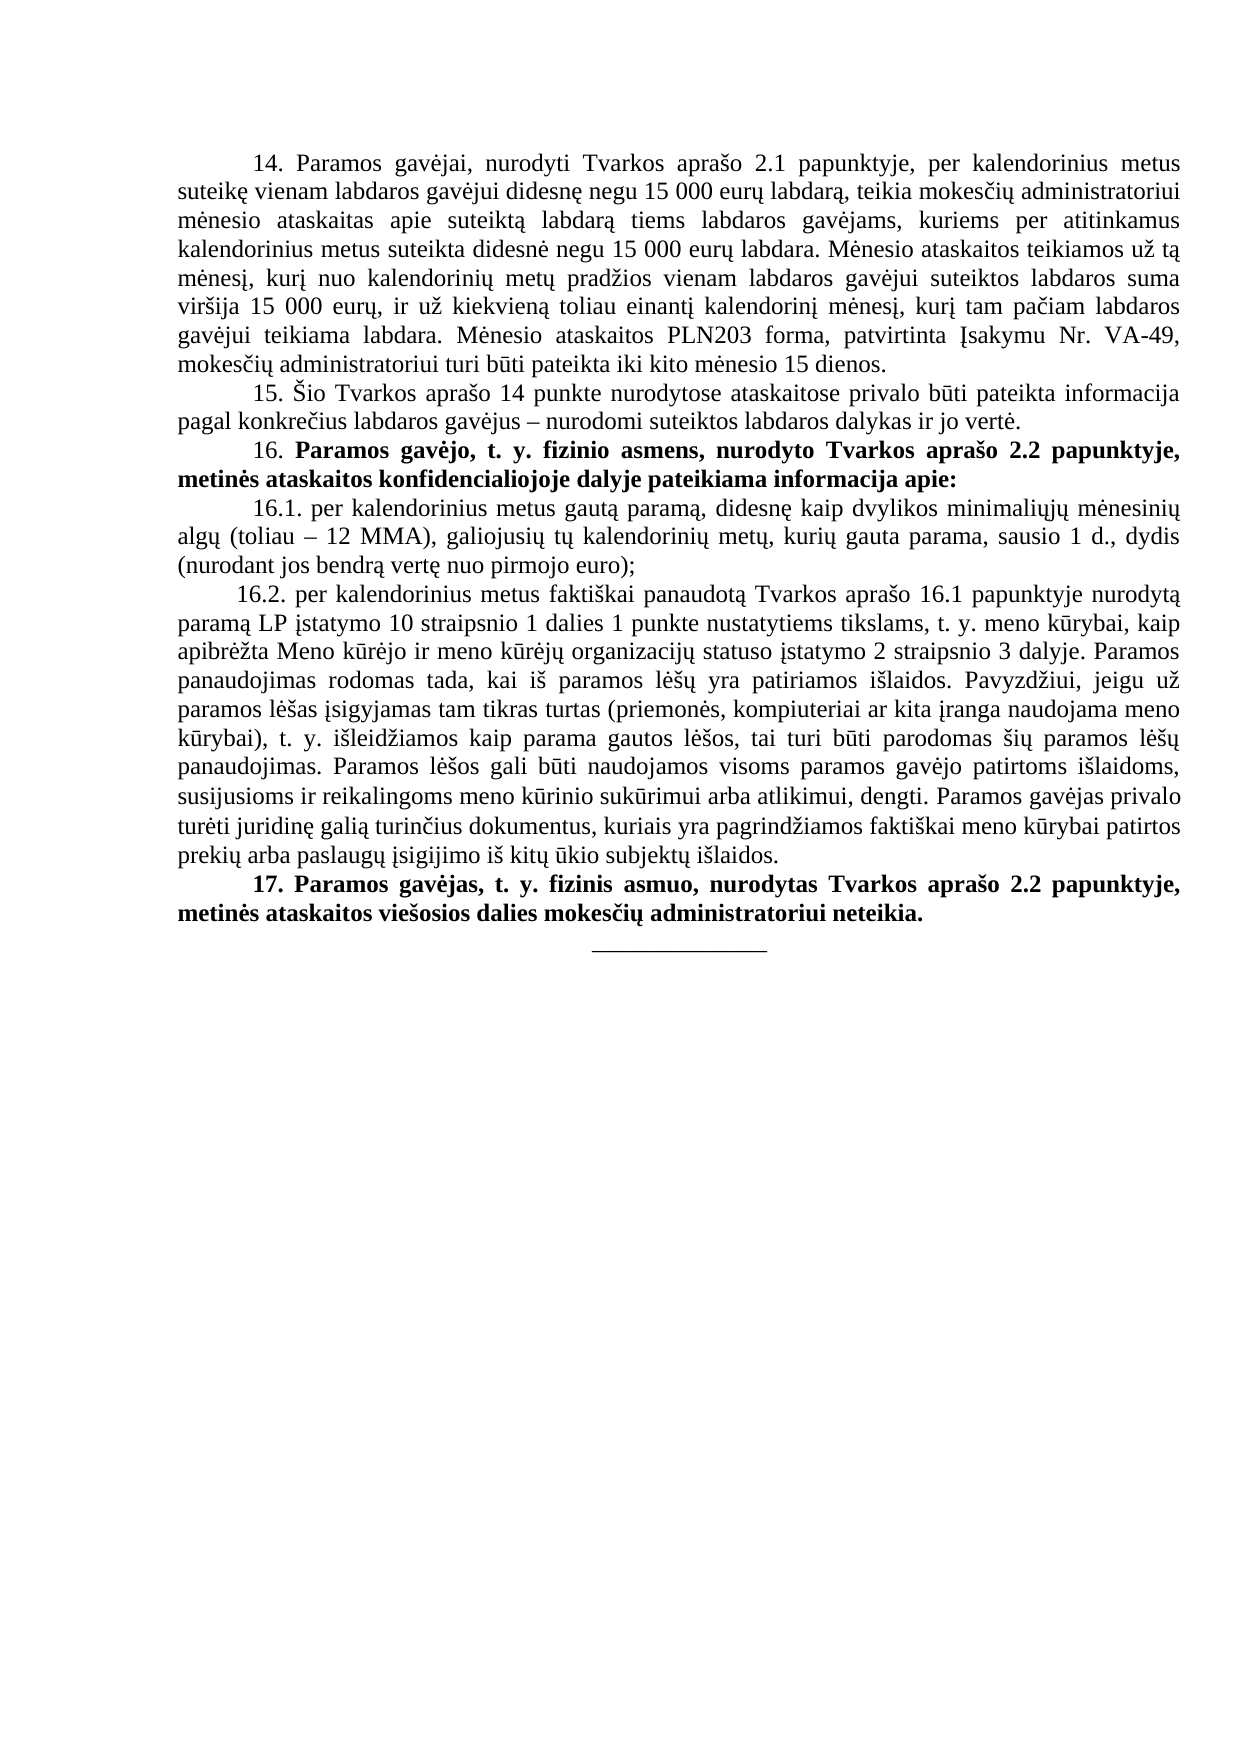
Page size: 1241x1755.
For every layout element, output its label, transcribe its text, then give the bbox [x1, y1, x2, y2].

text 17. Paramos gavėjas, t. y. fizinis asmuo, nurodytas Tvarkos aprašo 2.2 papunktyje, metinės ataskaitos viešosios dalies mokesčių administratoriui neteikia. [177, 869, 1181, 926]
text 14. Paramos gavėjai, nurodyti Tvarkos aprašo 2.1 papunktyje, per kalendorinius metus suteikę vienam labdaros gavėjui didesnę negu 15 000 eurų labdarą, teikia mokesčių administratoriui mėnesio ataskaitas apie suteiktą labdarą tiems labdaros gavėjams, kuriems per atitinkamus kalendorinius metus suteikta didesnė negu 15 000 eurų labdara. Mėnesio ataskaitos teikiamos už tą mėnesį, kurį nuo kalendorinių metų pradžios vienam labdaros gavėjui suteiktos labdaros suma viršija 15 000 eurų, ir už kiekvieną toliau einantį kalendorinį mėnesį, kurį tam pačiam labdaros gavėjui teikiama labdara. Mėnesio ataskaitos PLN203 forma, patvirtinta Įsakymu Nr. VA-49, mokesčių administratoriui turi būti pateikta iki kito mėnesio 15 dienos. [177, 148, 1181, 378]
text 16.2. per kalendorinius metus faktiškai panaudotą Tvarkos aprašo 16.1 papunktyje nurodytą paramą LP įstatymo 10 straipsnio 1 dalies 1 punkte nustatytiems tikslams, t. y. meno kūrybai, kaip apibrėžta Meno kūrėjo ir meno kūrėjų organizacijų statuso įstatymo 2 straipsnio 3 dalyje. Paramos panaudojimas rodomas tada, kai iš paramos lėšų yra patiriamos išlaidos. Pavyzdžiui, jeigu už paramos lėšas įsigyjamas tam tikras turtas (priemonės, kompiuteriai ar kita įranga naudojama meno kūrybai), t. y. išleidžiamos kaip parama gautos lėšos, tai turi būti parodomas šių paramos lėšų panaudojimas. Paramos lėšos gali būti naudojamos visoms paramos gavėjo patirtoms išlaidoms, susijusioms ir reikalingoms meno kūrinio sukūrimui arba atlikimui, dengti. Paramos gavėjas privalo turėti juridinę galią turinčius dokumentus, kuriais yra pagrindžiamos faktiškai meno kūrybai patirtos prekių arba paslaugų įsigijimo iš kitų ūkio subjektų išlaidos. [177, 579, 1181, 869]
text 15. Šio Tvarkos aprašo 14 punkte nurodytose ataskaitose privalo būti pateikta informacija pagal konkrečius labdaros gavėjus – nurodomi suteiktos labdaros dalykas ir jo vertė. [177, 378, 1181, 435]
text 16. Paramos gavėjo, t. y. fizinio asmens, nurodyto Tvarkos aprašo 2.2 papunktyje, metinės ataskaitos konfidencialiojoje dalyje pateikiama informacija apie: [177, 435, 1181, 493]
text ______________ [177, 926, 1181, 955]
text 16.1. per kalendorinius metus gautą paramą, didesnę kaip dvylikos minimaliųjų mėnesinių algų (toliau – 12 MMA), galiojusių tų kalendorinių metų, kurių gauta parama, sausio 1 d., dydis (nurodant jos bendrą vertę nuo pirmojo euro); [177, 493, 1181, 579]
